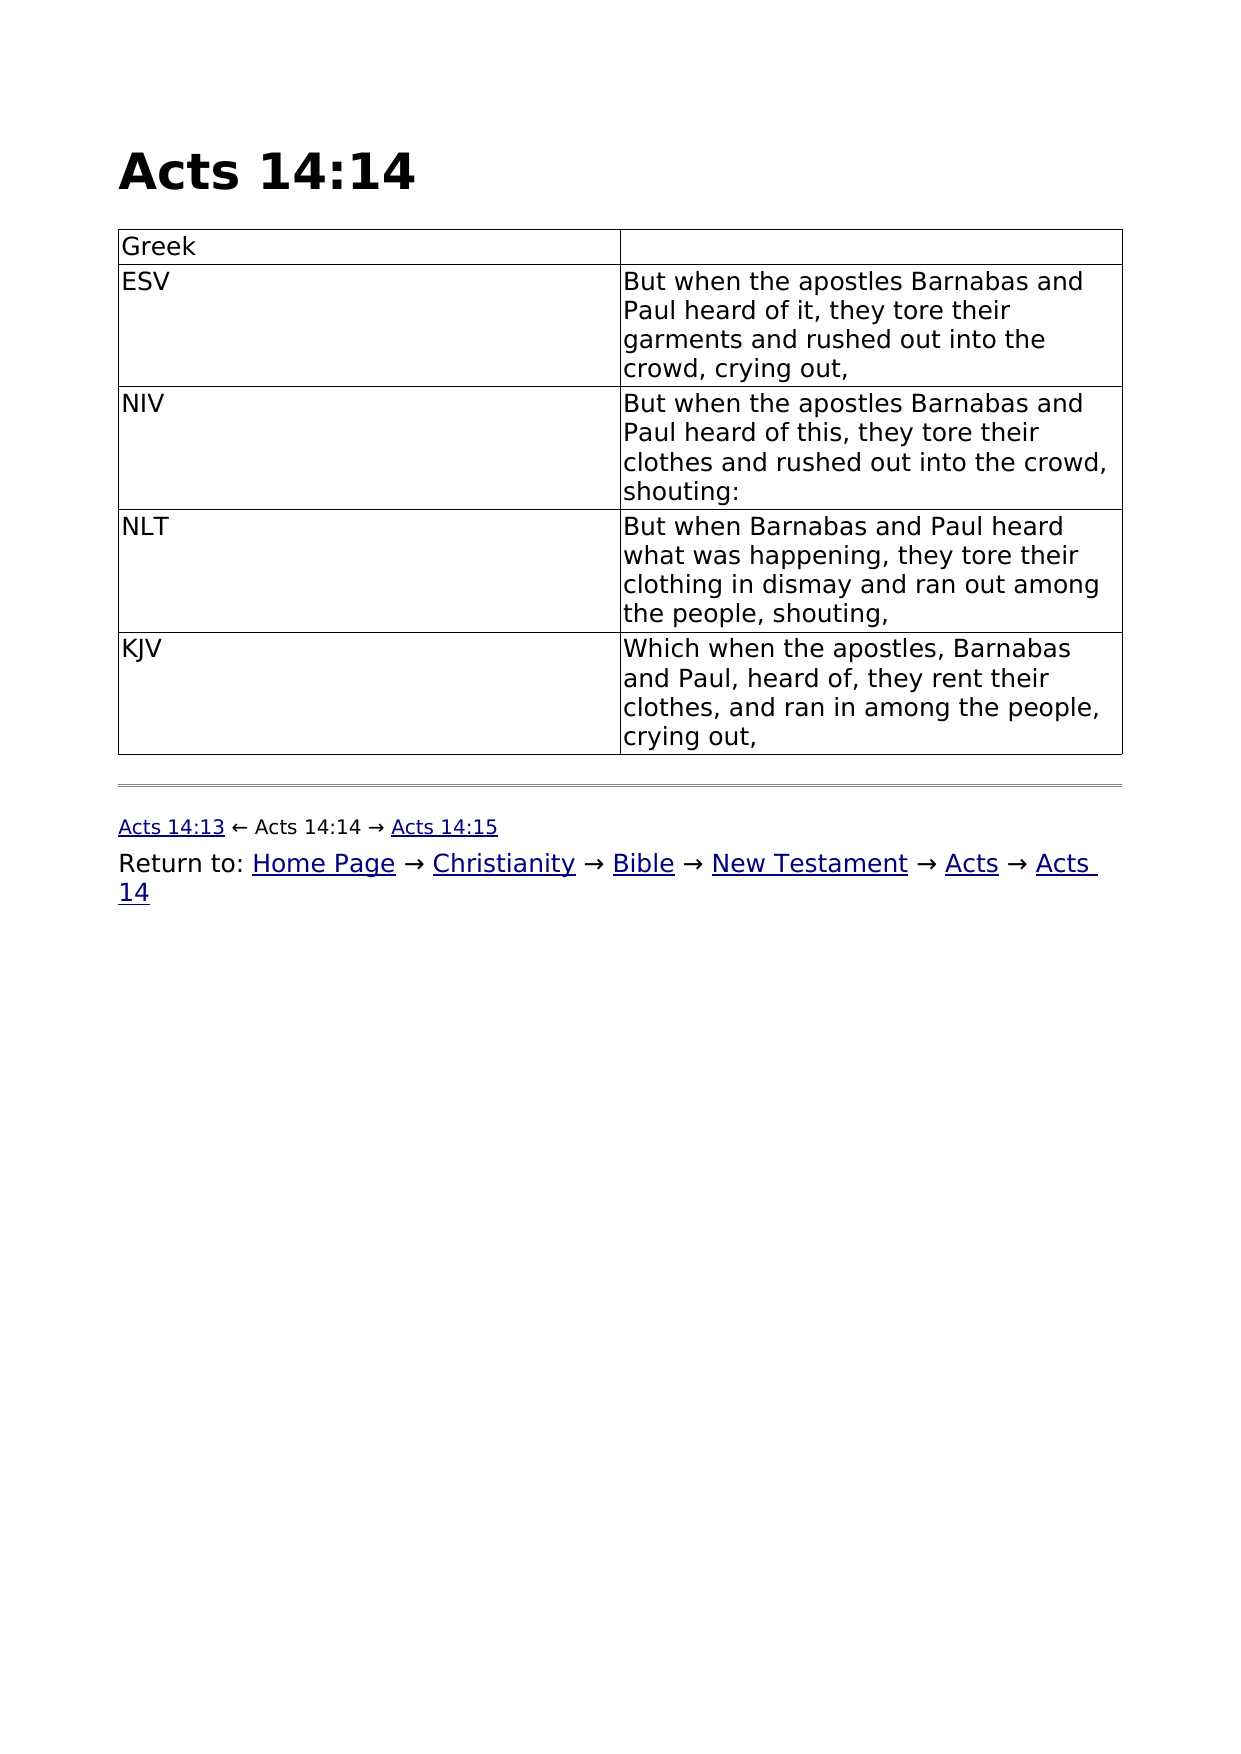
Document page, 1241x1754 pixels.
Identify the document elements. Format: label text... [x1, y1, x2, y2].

text Return to: Home Page → Christianity → Bible → New Testament → Acts → Acts 14 [118, 849, 1122, 908]
subtitle Acts 14:14 [118, 143, 1122, 201]
table_header [621, 230, 1122, 264]
table_cell ESV [119, 265, 620, 386]
table_cell NIV [119, 387, 620, 509]
table_cell KJV [119, 633, 620, 754]
table_cell NLT [119, 510, 620, 632]
table_header Greek [119, 230, 620, 264]
text Acts 14:13 ← Acts 14:14 → Acts 14:15 [118, 815, 1122, 849]
table_cell But when Barnabas and Paul heard what was happening, they tore their clothing in dismay and ran out among the people, shouting, [621, 510, 1122, 632]
table_cell But when the apostles Barnabas and Paul heard of this, they tore their clothes and rushed out into the crowd, shouting: [621, 387, 1122, 509]
table_cell Which when the apostles, Barnabas and Paul, heard of, they rent their clothes, and ran in among the people, crying out, [621, 633, 1122, 754]
table_cell But when the apostles Barnabas and Paul heard of it, they tore their garments and rushed out into the crowd, crying out, [621, 265, 1122, 386]
